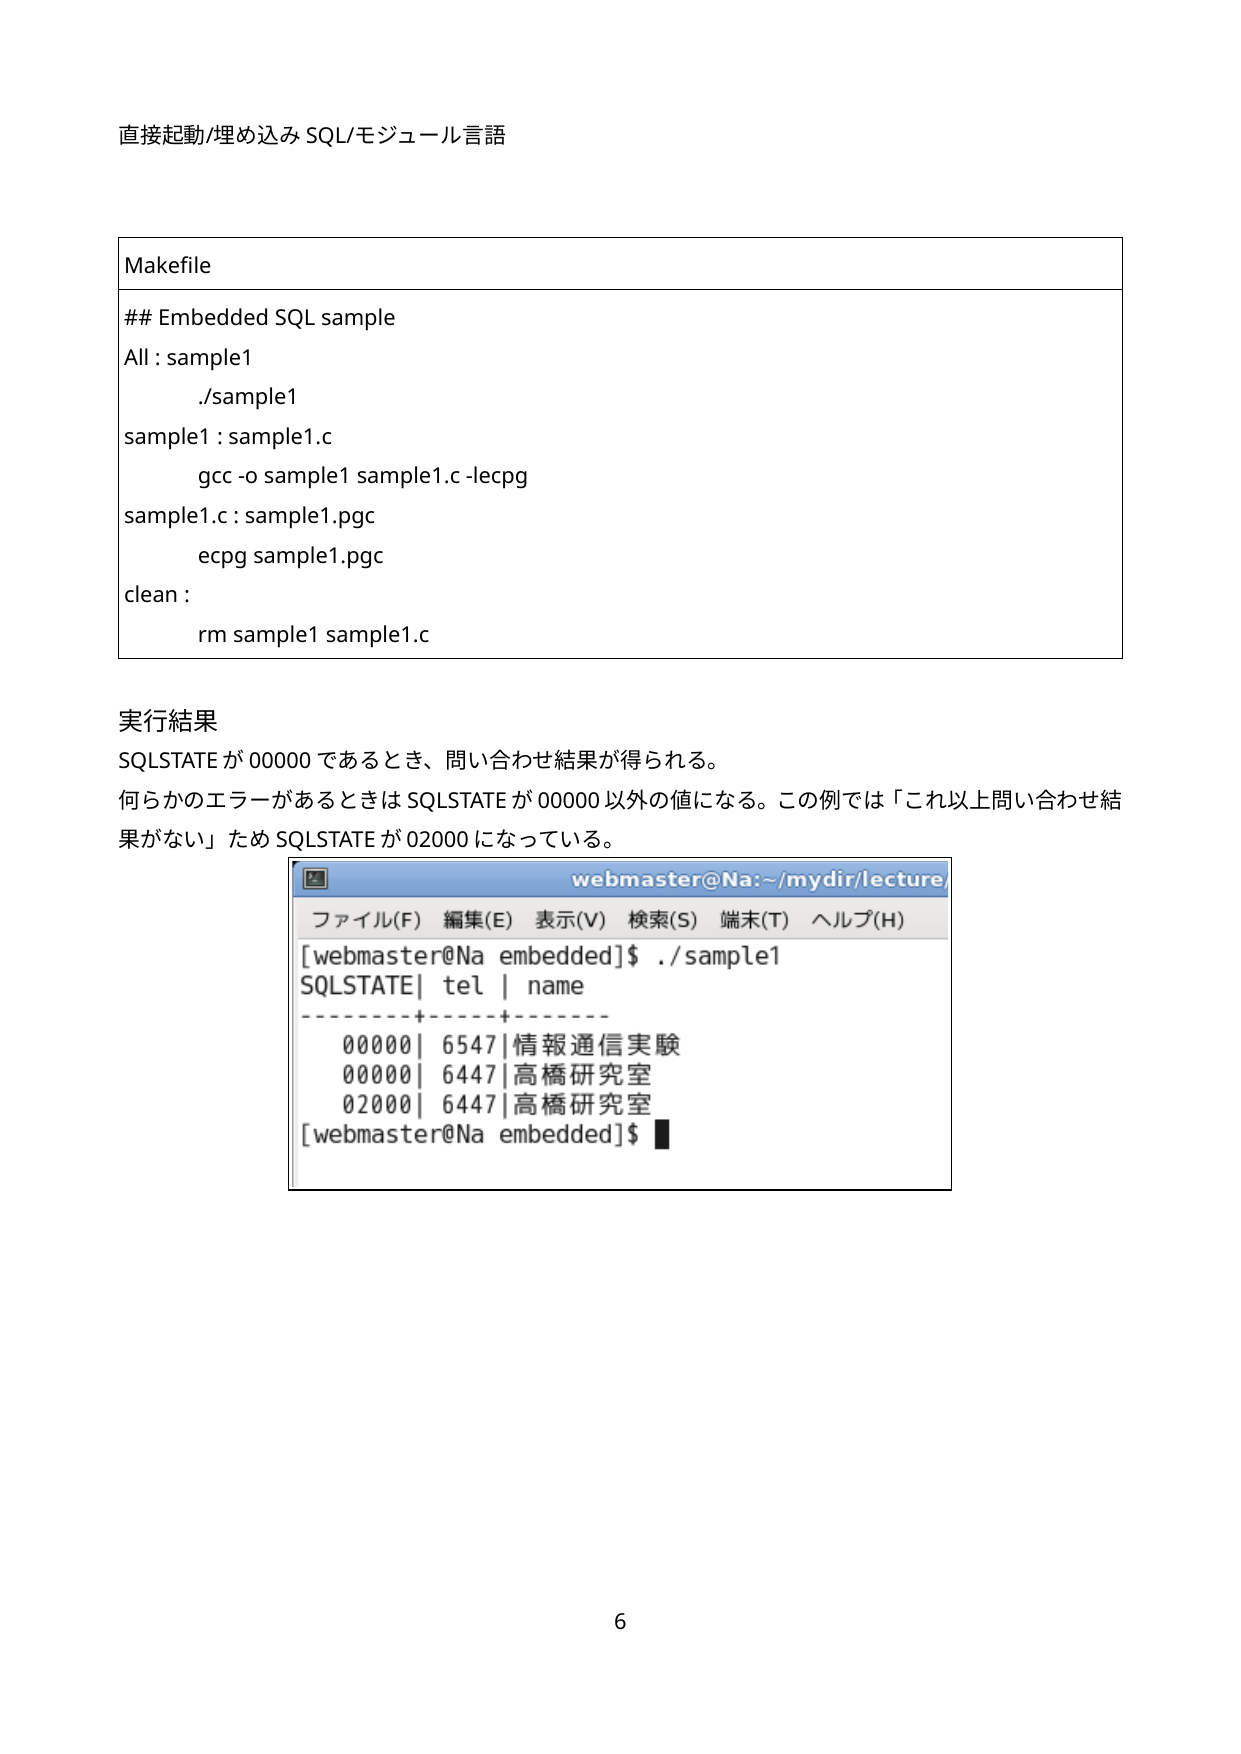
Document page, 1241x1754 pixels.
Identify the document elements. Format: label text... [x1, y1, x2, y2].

text SQLSTATEが00000であるとき、問い合わせ結果が得られる。 [118, 738, 1122, 778]
text 実行結果 [118, 699, 1122, 738]
picture [292, 861, 949, 1187]
text 何らかのエラーがあるときはSQLSTATEが00000以外の値になる。この例では「これ以上問い合わせ結果がない」ためSQLSTATEが02000になっている。 [118, 778, 1122, 857]
table_header Makefile [119, 238, 1122, 289]
table_cell ## Embedded SQL sample All : sample1 ./sample1 sample1 : sample1.c gcc -o sample1 sample1.c -lecpg sample1.c : sample1.pgc ecpg sample1.pgc clean : rm sample1 sample1.c [119, 290, 1122, 658]
